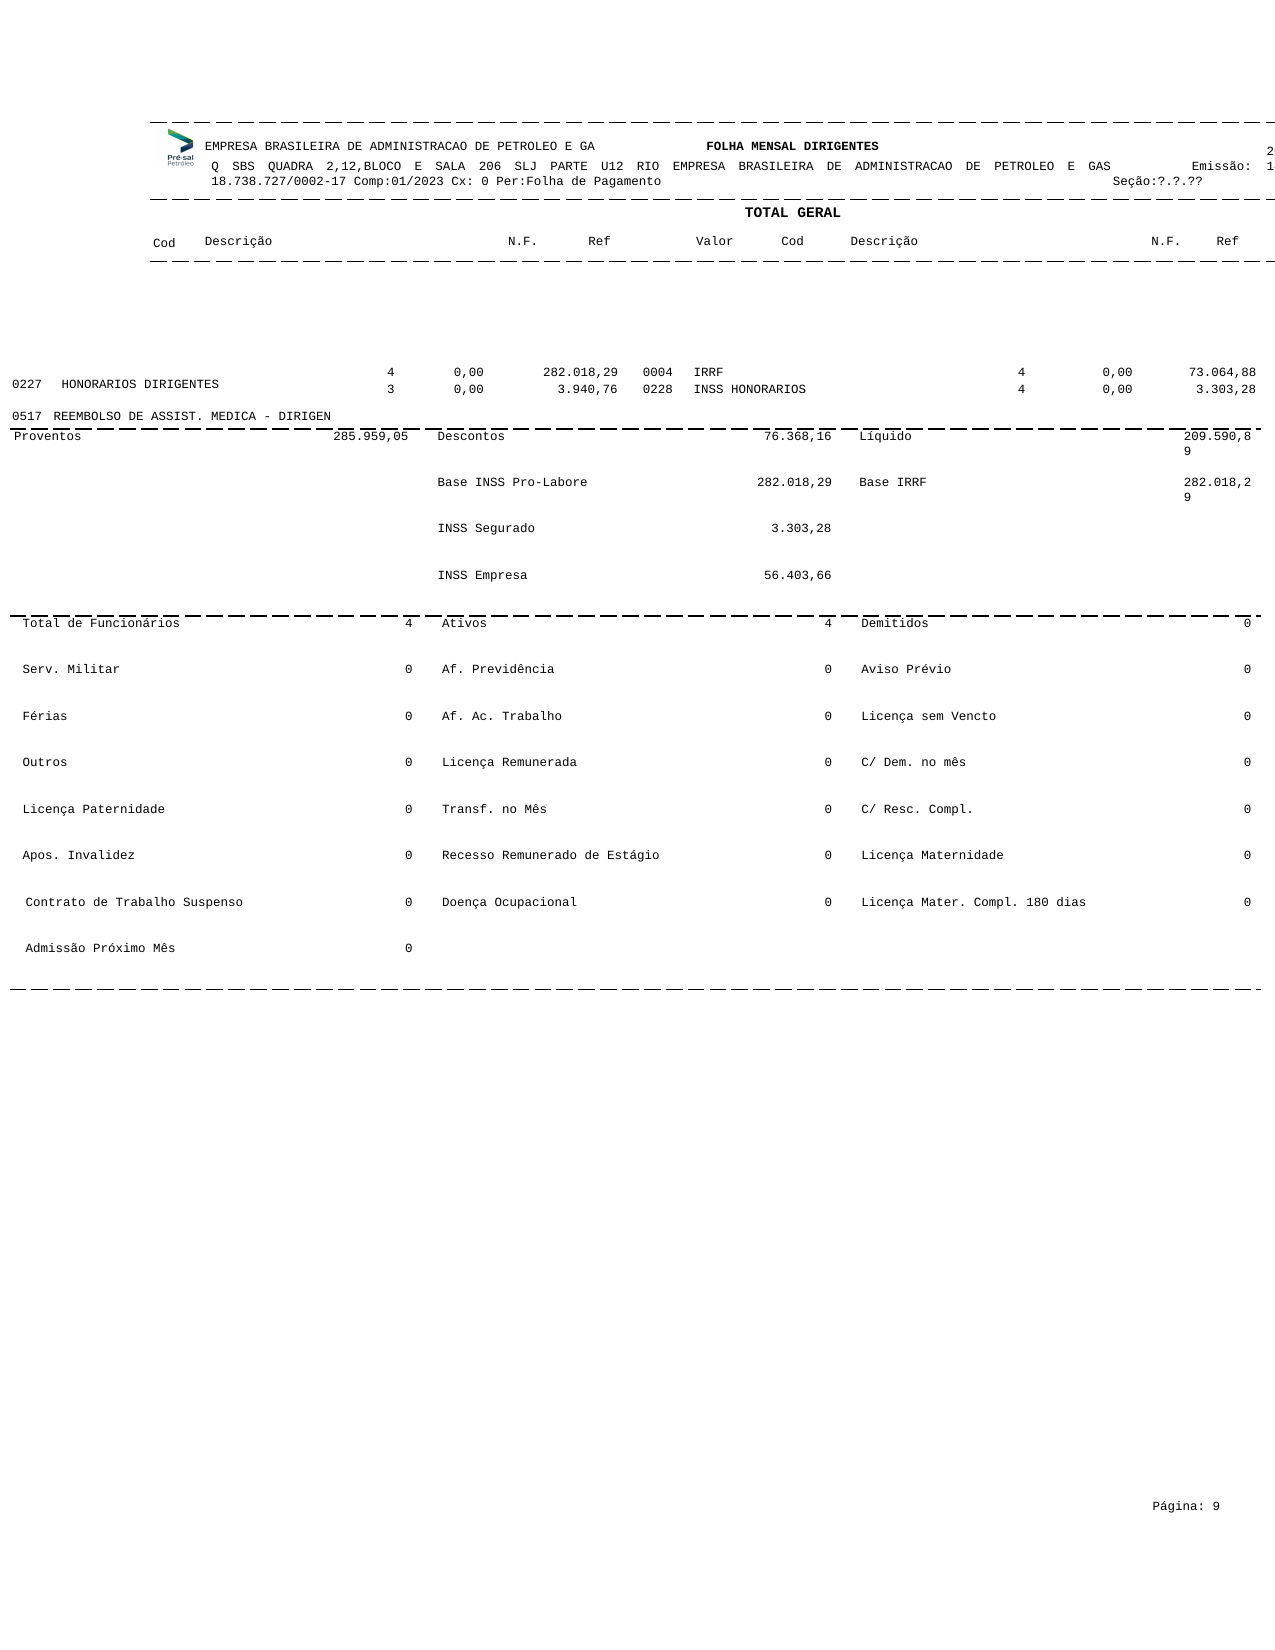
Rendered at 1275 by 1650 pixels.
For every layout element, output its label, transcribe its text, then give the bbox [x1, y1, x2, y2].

table_cell [1018, 803, 1102, 849]
table_cell Licença Mater. Compl. 180 dias [859, 896, 1102, 942]
table_cell [1018, 476, 1102, 522]
table_cell [1103, 476, 1184, 522]
table_cell [1103, 710, 1184, 756]
table_cell 76.368,16 [693, 428, 859, 476]
table_cell Apos. Invalidez [10, 849, 333, 896]
table_cell 0 [693, 710, 859, 756]
table_cell 0 [333, 803, 437, 849]
table_cell [1018, 428, 1102, 476]
table_cell 0 [333, 710, 437, 756]
table_header Emissão: Seção:?.?.?? [1113, 122, 1266, 198]
table_cell Ativos [438, 615, 643, 663]
table_cell 0 [333, 896, 437, 942]
table_cell C/ Dem. no mês [859, 756, 1018, 803]
table_header 0,00 0,00 [438, 366, 543, 428]
table_cell 0 [1184, 896, 1261, 942]
table_cell 0 [1184, 849, 1261, 896]
table_cell Licença Paternidade [10, 803, 333, 849]
table_cell [859, 942, 1102, 988]
table_cell [1103, 803, 1184, 849]
table_header 0004 0228 [643, 366, 693, 428]
table_header [859, 366, 1018, 428]
table_cell Proventos [10, 428, 333, 476]
table_cell Líquido [859, 428, 1018, 476]
table_cell 56.403,66 [693, 569, 859, 615]
table_cell 4 [693, 615, 859, 663]
table_cell [859, 569, 1018, 615]
table_cell 0 [693, 756, 859, 803]
table_header 4 3 [333, 366, 437, 428]
table_cell [643, 663, 693, 710]
table_cell Total de Funcionários [10, 615, 333, 663]
table_cell [1018, 615, 1102, 663]
table_cell [643, 569, 693, 615]
table_cell [643, 756, 693, 803]
table_cell [643, 428, 693, 476]
table_cell INSS Segurado [438, 523, 643, 569]
table_cell INSS Empresa [438, 569, 643, 615]
table_cell [643, 803, 693, 849]
table_cell [333, 523, 437, 569]
table_cell 0 [1184, 663, 1261, 710]
table_cell 0 [333, 663, 437, 710]
table_cell [1184, 523, 1261, 569]
table_cell Licença Maternidade [859, 849, 1018, 896]
table_cell [643, 710, 693, 756]
table_cell 0 [333, 849, 437, 896]
table_cell [1018, 523, 1102, 569]
table_cell 282.018,29 [1184, 476, 1261, 522]
table_cell TOTAL GERAL Descrição N.F. Ref Valor Cod Descrição [205, 199, 1113, 261]
table_cell 209.590,89 [1184, 428, 1261, 476]
table_cell [643, 615, 693, 663]
table_cell 0 [333, 942, 437, 988]
table_cell [10, 523, 333, 569]
table_cell [1184, 942, 1261, 988]
table_cell Aviso Prévio [859, 663, 1018, 710]
table_cell Férias [10, 710, 333, 756]
table_cell [859, 523, 1018, 569]
table_cell Base IRRF [859, 476, 1018, 522]
table_cell 0 [1184, 615, 1261, 663]
table_header 0227 HONORARIOS DIRIGENTES 0517 REEMBOLSO DE ASSIST. MEDICA - DIRIGEN [10, 366, 333, 428]
table_header 4 4 [1018, 366, 1102, 428]
table_cell [1184, 569, 1261, 615]
table_cell [1018, 663, 1102, 710]
table_cell Contrato de Trabalho Suspenso [10, 896, 333, 942]
table_cell [1103, 663, 1184, 710]
table_cell [643, 523, 693, 569]
table_cell [1103, 428, 1184, 476]
table_cell Outros [10, 756, 333, 803]
table_cell [693, 942, 859, 988]
table_cell [1103, 849, 1184, 896]
table_cell 0 [1184, 803, 1261, 849]
table_cell 0 [693, 896, 859, 942]
table_cell [1103, 615, 1184, 663]
table_cell [1018, 710, 1102, 756]
table_cell 3.303,28 [693, 523, 859, 569]
table_header V.12.1.34.148 20/01/2023 14:59:10 [1266, 123, 1275, 198]
table_cell Doença Ocupacional [438, 896, 693, 942]
table_cell [1103, 756, 1184, 803]
table_cell [1018, 849, 1102, 896]
table_cell Cod [150, 199, 204, 261]
table_cell Recesso Remunerado de Estágio [438, 849, 693, 896]
table_cell 0 [693, 849, 859, 896]
table_cell 285.959,05 [333, 428, 437, 476]
table_cell Af. Previdência [438, 663, 643, 710]
table_cell [643, 476, 693, 522]
table_cell Base INSS Pro-Labore [438, 476, 643, 522]
table_cell [1018, 569, 1102, 615]
table_cell [1103, 523, 1184, 569]
table_cell [1103, 896, 1184, 942]
table_cell [1018, 756, 1102, 803]
table_cell Transf. no Mês [438, 803, 643, 849]
table_header IRRF INSS HONORARIOS [693, 366, 859, 428]
table_cell 4 [333, 615, 437, 663]
table_cell [1103, 569, 1184, 615]
table_cell 0 [333, 756, 437, 803]
table_cell [1103, 942, 1184, 988]
table_cell [438, 942, 693, 988]
table_header [150, 122, 204, 198]
table_cell Demitidos [859, 615, 1018, 663]
table_header 282.018,29 3.940,76 [543, 366, 643, 428]
table_cell Valor [1266, 200, 1275, 261]
table_cell 0 [1184, 710, 1261, 756]
table_cell [333, 476, 437, 522]
table_cell [10, 476, 333, 522]
table_cell Descontos [438, 428, 543, 476]
table_cell Licença Remunerada [438, 756, 643, 803]
table_cell C/ Resc. Compl. [859, 803, 1018, 849]
table_cell [543, 428, 643, 476]
table_cell Licença sem Vencto [859, 710, 1018, 756]
table_cell Serv. Militar [10, 663, 333, 710]
table_header 0,00 0,00 [1103, 366, 1184, 428]
table_cell 0 [693, 663, 859, 710]
table_cell N.F. Ref [1113, 199, 1266, 261]
table_cell [333, 569, 437, 615]
table_cell 282.018,29 [693, 476, 859, 522]
table_cell Admissão Próximo Mês [10, 942, 333, 988]
table_cell [10, 569, 333, 615]
table_cell 0 [693, 803, 859, 849]
table_cell 0 [1184, 756, 1261, 803]
table_header EMPRESA BRASILEIRA DE ADMINISTRACAO DE PETROLEO E GA FOLHA MENSAL DIRIGENTES Q SBS QUADRA 2,12,BLOCO E SALA 206 SLJ PARTE U12 RIO EMPRESA BRASILEIRA DE ADMINISTRACAO DE PETROLEO E GAS 18.738.727/0002-17 Comp:01/2023 Cx: 0 Per:Folha de Pagamento [205, 122, 1113, 198]
table_header 73.064,88 3.303,28 [1184, 366, 1261, 428]
table_cell Af. Ac. Trabalho [438, 710, 643, 756]
